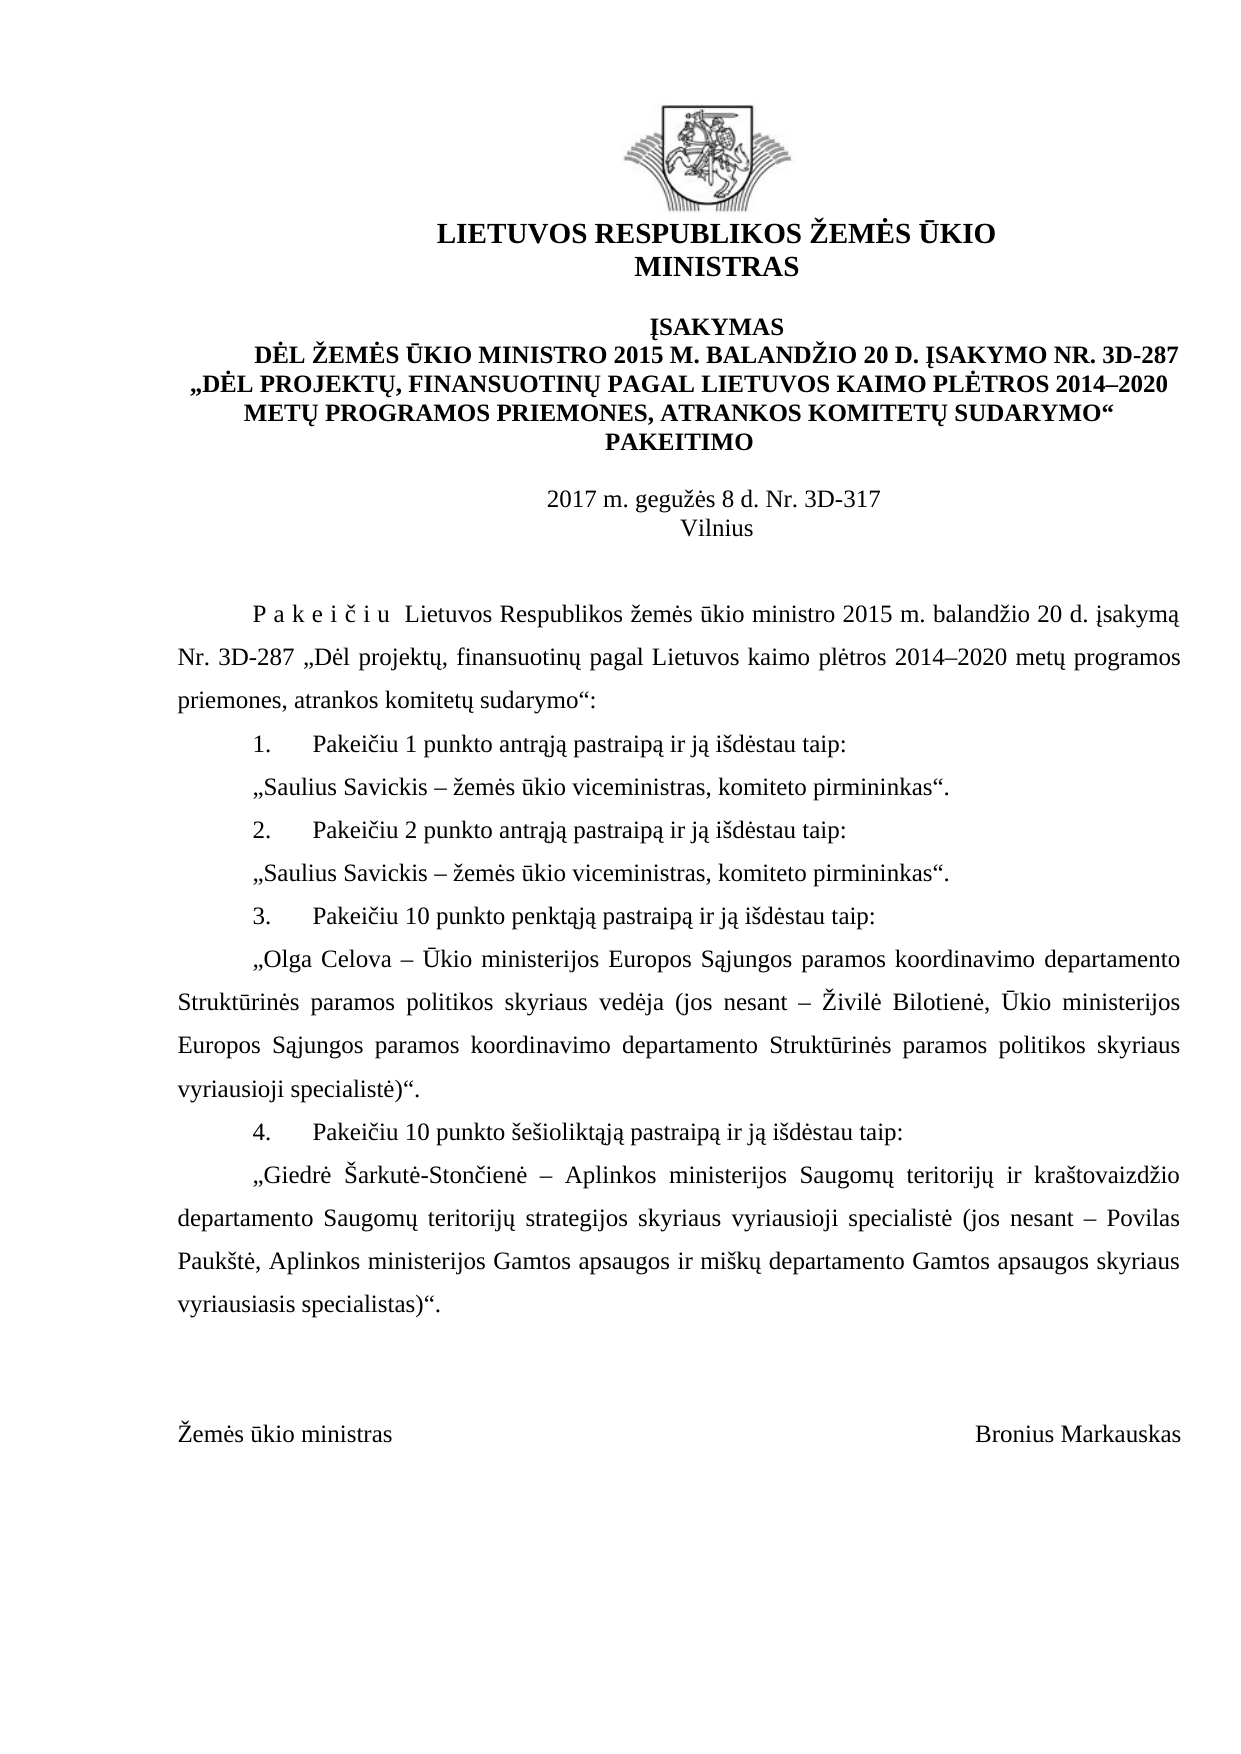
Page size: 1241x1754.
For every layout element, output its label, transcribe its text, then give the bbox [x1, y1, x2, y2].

text 1. Pakeičiu 1 punkto antrąją pastraipą ir ją išdėstau taip: [177, 729, 1181, 757]
text „Saulius Savickis – žemės ūkio viceministras, komiteto pirmininkas“. [177, 858, 1181, 887]
text MINISTRAS [177, 249, 1181, 283]
text Žemės ūkio ministras Bronius Markauskas [177, 1419, 1181, 1447]
text Vilnius [177, 513, 1181, 542]
text 2. Pakeičiu 2 punkto antrąją pastraipą ir ją išdėstau taip: [177, 815, 1181, 844]
text 4. Pakeičiu 10 punkto šešioliktąją pastraipą ir ją išdėstau taip: [177, 1117, 1181, 1146]
text 3. Pakeičiu 10 punkto penktąją pastraipą ir ją išdėstau taip: [177, 901, 1181, 930]
text „Giedrė Šarkutė-Stončienė – Aplinkos ministerijos Saugomų teritorijų ir kraštovaizdžio departamento Saugomų teritorijų strategijos skyriaus vyriausioji specialistė (jos nesant – Povilas Paukštė, Aplinkos ministerijos Gamtos apsaugos ir miškų departamento Gamtos apsaugos skyriaus vyriausiasis specialistas)“. [177, 1160, 1181, 1318]
text ĮSAKYMAS [177, 312, 1181, 341]
text „Olga Celova – Ūkio ministerijos Europos Sąjungos paramos koordinavimo departamento Struktūrinės paramos politikos skyriaus vedėja (jos nesant – Živilė Bilotienė, Ūkio ministerijos Europos Sąjungos paramos koordinavimo departamento Struktūrinės paramos politikos skyriaus vyriausioji specialistė)“. [177, 944, 1181, 1102]
text P a k e i č i u Lietuvos Respublikos žemės ūkio ministro 2015 m. balandžio 20 d. įsakymą Nr. 3D-287 „Dėl projektų, finansuotinų pagal Lietuvos kaimo plėtros 2014–2020 metų programos priemones, atrankos komitetų sudarymo“: [177, 599, 1181, 714]
text LIETUVOS RESPUBLIKOS ŽEMĖS ŪKIO [177, 216, 1181, 249]
text DĖL ŽEMĖS ŪKIO MINISTRO 2015 M. BALANDŽIO 20 D. ĮSAKYMO NR. 3D-287 „DĖL PROJEKTŲ, FINANSUOTINŲ PAGAL LIETUVOS KAIMO PLĖTROS 2014–2020 METŲ PROGRAMOS PRIEMONES, ATRANKOS KOMITETŲ SUDARYMO“ PAKEITIMO [177, 341, 1181, 456]
text „Saulius Savickis – žemės ūkio viceministras, komiteto pirmininkas“. [177, 772, 1181, 801]
text 2017 m. gegužės 8 d. Nr. 3D-317 [177, 484, 1181, 513]
